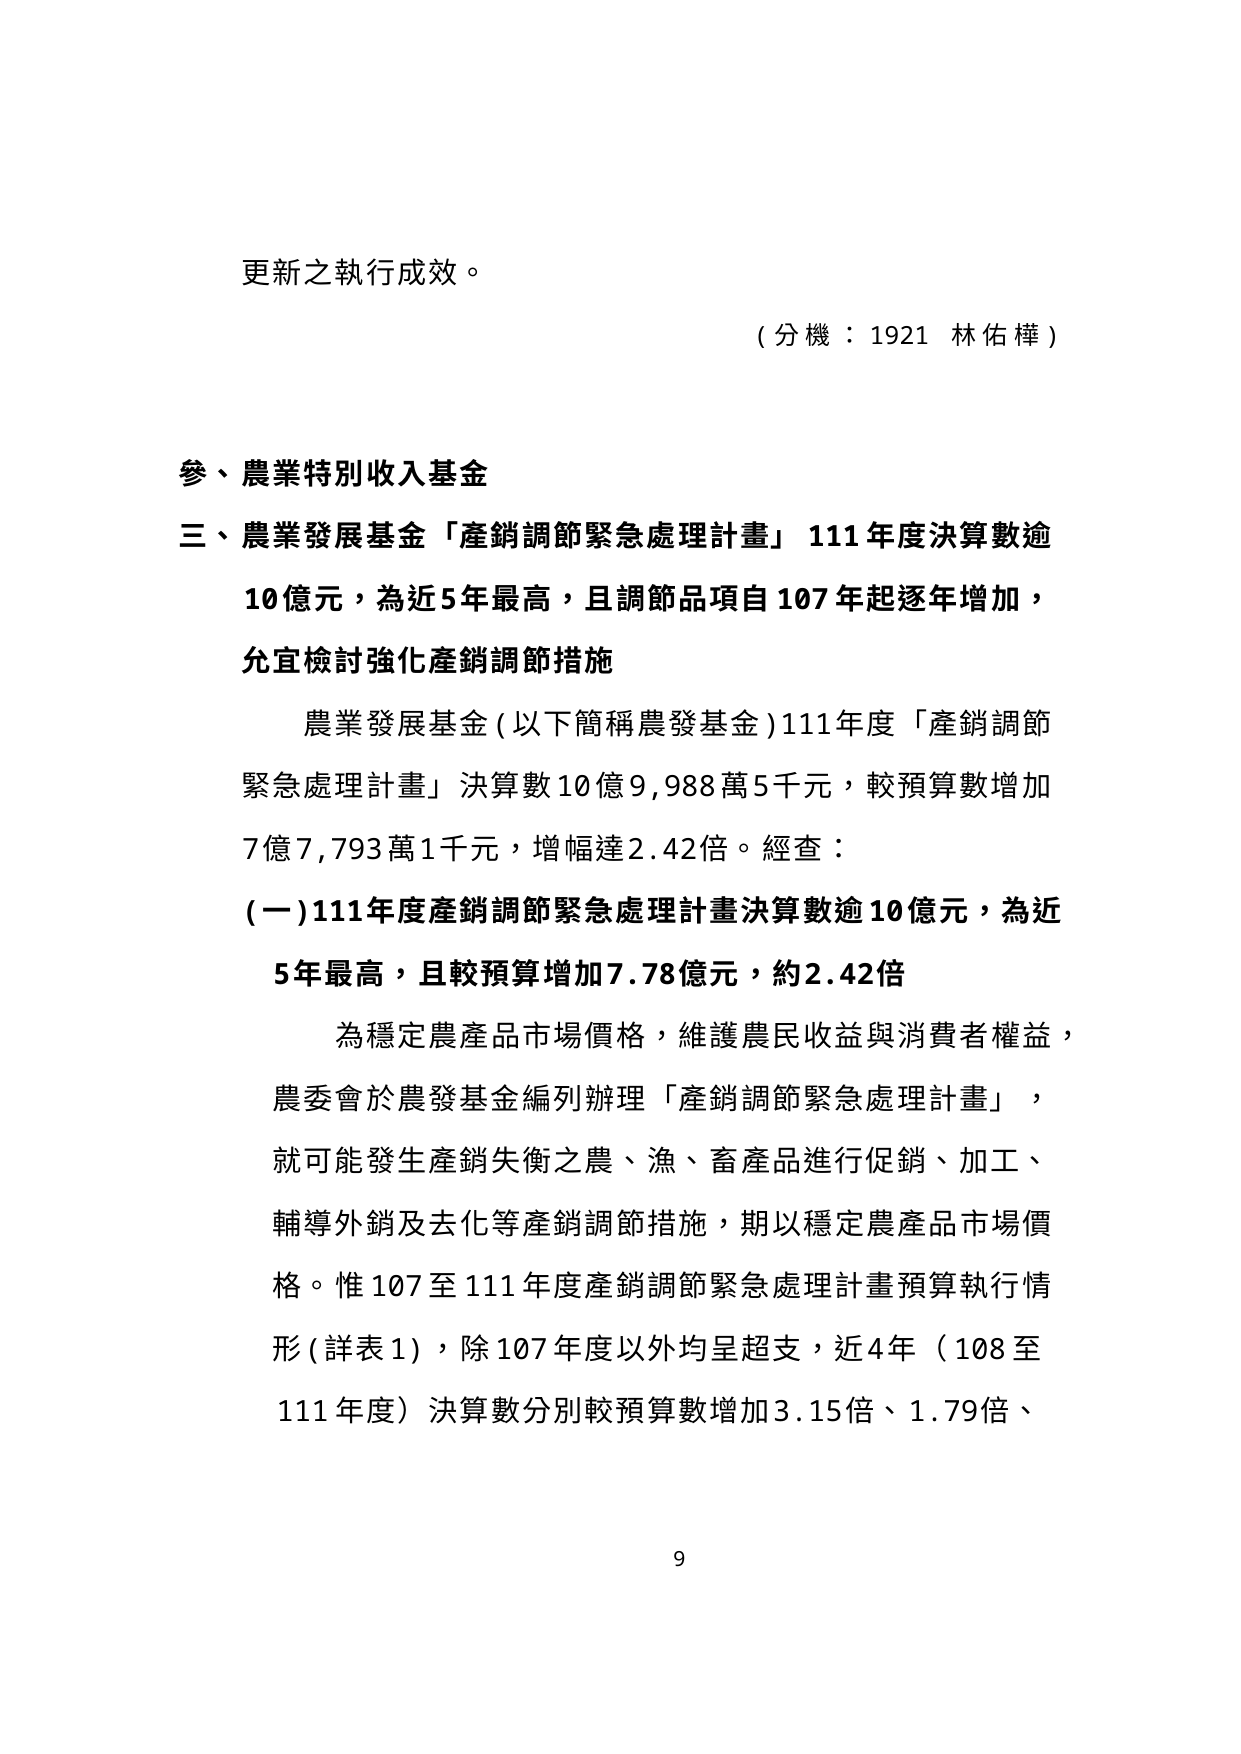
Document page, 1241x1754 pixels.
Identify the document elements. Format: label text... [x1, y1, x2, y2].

text 為穩定農產品市場價格，維護農民收益與消費者權益，農委會於農發基金編列辦理「產銷調節緊急處理計畫」，就可能發生產銷失衡之農、漁、畜產品進行促銷、加工、輔導外銷及去化等產銷調節措施，期以穩定農產品市場價格。惟107至111年度產銷調節緊急處理計畫預算執行情形(詳表1)，除107年度以外均呈超支，近4年（108至111年度）決算數分別較預算數增加3.15倍、1.79倍、80.09%及2.42倍， 111年度決算數為近5年最高，且較預算增加7.78億元，超支金額亦為近5年最高，顯見農產品產銷失衡控管仍待檢討加強。 [266, 992, 1063, 1430]
text (一)111年度產銷調節緊急處理計畫決算數逾10億元，為近5年最高，且較預算增加7.78億元，約2.42倍 [236, 867, 1063, 992]
text 農業發展基金(以下簡稱農發基金)111年度「產銷調節緊急處理計畫」決算數10億9,988萬5千元，較預算數增加7億7,793萬1千元，增幅達2.42倍。經查： [236, 680, 1063, 867]
text (分機：1921 林佑樺) [177, 292, 1063, 354]
text 參、農業特別收入基金 [177, 430, 1063, 492]
text 更新之執行成效。 [236, 229, 1063, 292]
text 三、農業發展基金「產銷調節緊急處理計畫」111年度決算數逾10億元，為近5年最高，且調節品項自107年起逐年增加，允宜檢討強化產銷調節措施 [177, 492, 1063, 680]
